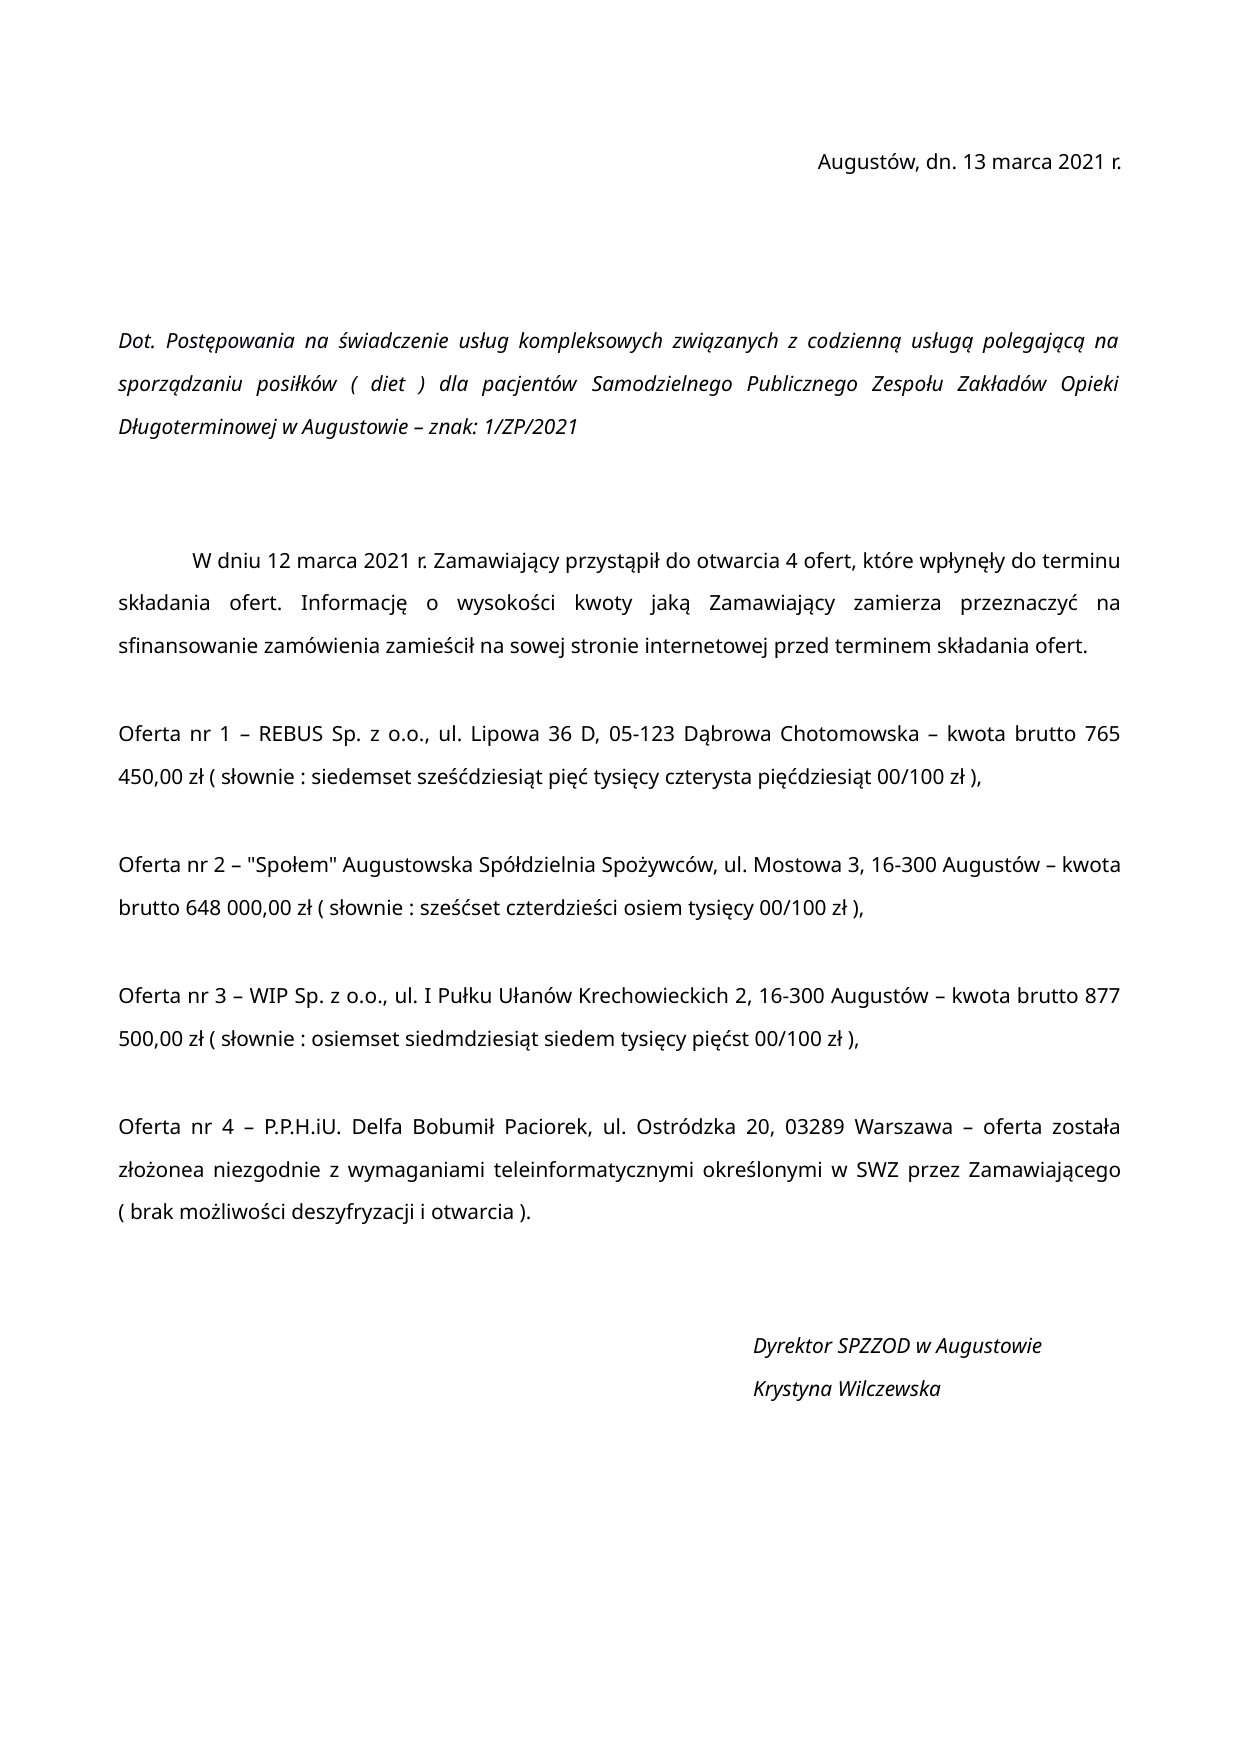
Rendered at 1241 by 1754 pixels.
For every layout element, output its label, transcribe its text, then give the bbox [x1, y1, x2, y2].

text Krystyna Wilczewska [118, 1374, 1122, 1403]
text Oferta nr 3 – WIP Sp. z o.o., ul. I Pułku Ułanów Krechowieckich 2, 16-300 Augustów – kwota brutto 877 500,00 zł ( słownie : osiemset siedmdziesiąt siedem tysięcy pięćst 00/100 zł ), [118, 981, 1122, 1052]
text Oferta nr 2 – "Społem" Augustowska Spółdzielnia Spożywców, ul. Mostowa 3, 16-300 Augustów – kwota brutto 648 000,00 zł ( słownie : sześćset czterdzieści osiem tysięcy 00/100 zł ), [118, 850, 1122, 921]
text W dniu 12 marca 2021 r. Zamawiający przystąpił do otwarcia 4 ofert, które wpłynęły do terminu składania ofert. Informację o wysokości kwoty jaką Zamawiający zamierza przeznaczyć na sfinansowanie zamówienia zamieścił na sowej stronie internetowej przed terminem składania ofert. [118, 546, 1122, 659]
text Augustów, dn. 13 marca 2021 r. [118, 147, 1122, 175]
text Dot. Postępowania na świadczenie usług kompleksowych związanych z codzienną usługą polegającą na sporządzaniu posiłków ( diet ) dla pacjentów Samodzielnego Publicznego Zespołu Zakładów Opieki Długoterminowej w Augustowie – znak: 1/ZP/2021 [118, 327, 1122, 440]
text Oferta nr 4 – P.P.H.iU. Delfa Bobumił Paciorek, ul. Ostródzka 20, 03289 Warszawa – oferta została złożonea niezgodnie z wymaganiami teleinformatycznymi określonymi w SWZ przez Zamawiającego ( brak możliwości deszyfryzacji i otwarcia ). [118, 1112, 1122, 1226]
text Dyrektor SPZZOD w Augustowie [118, 1332, 1122, 1360]
text Oferta nr 1 – REBUS Sp. z o.o., ul. Lipowa 36 D, 05-123 Dąbrowa Chotomowska – kwota brutto 765 450,00 zł ( słownie : siedemset sześćdziesiąt pięć tysięcy czterysta pięćdziesiąt 00/100 zł ), [118, 719, 1122, 791]
